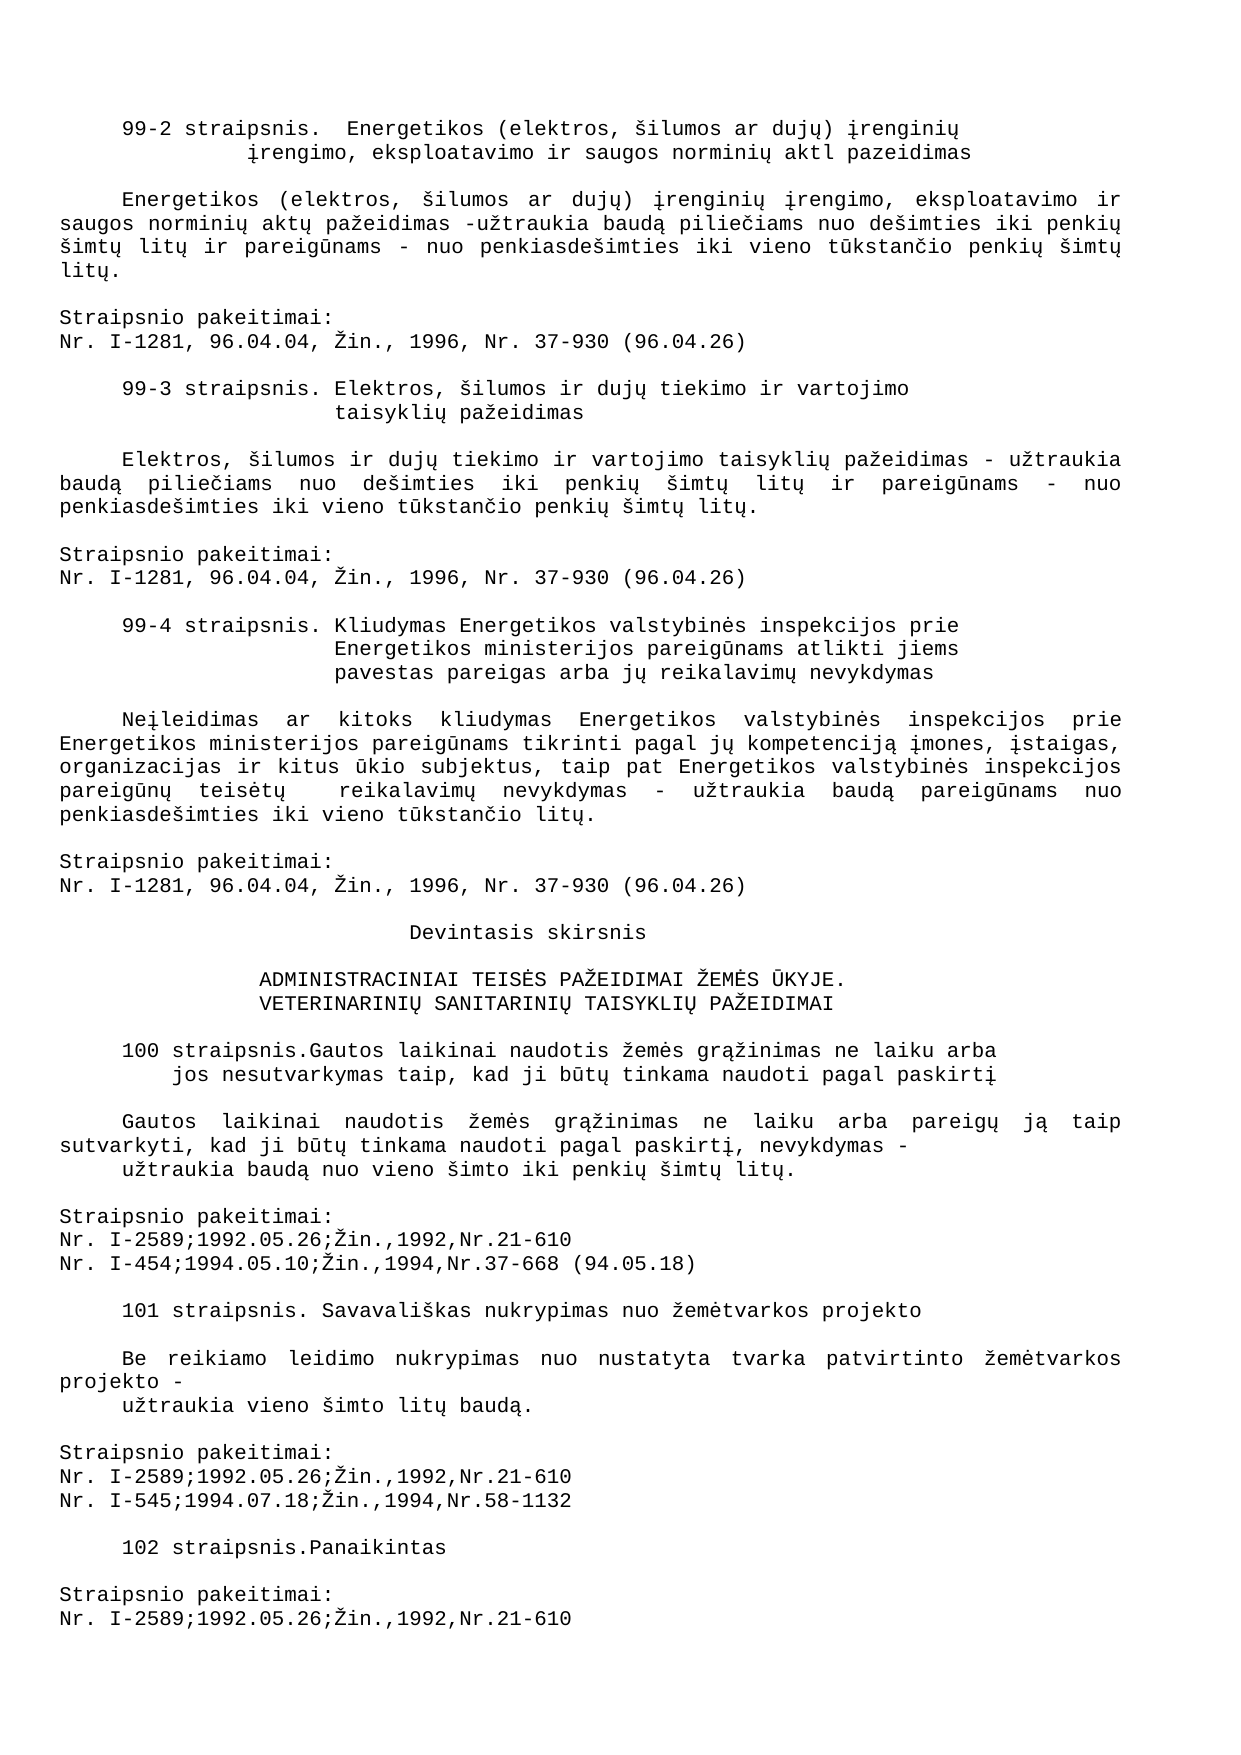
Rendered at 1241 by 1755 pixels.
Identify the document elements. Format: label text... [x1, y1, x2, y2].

text užtraukia vieno šimto litų baudą. [59, 1395, 1122, 1419]
text užtraukia baudą nuo vieno šimto iki penkių šimtų litų. [59, 1158, 1122, 1182]
text Nr. I-1281, 96.04.04, Žin., 1996, Nr. 37-930 (96.04.26) [59, 875, 1122, 898]
text Energetikos ministerijos pareigūnams atlikti jiems [59, 638, 1122, 662]
text Straipsnio pakeitimai: [59, 544, 1122, 567]
text Energetikos (elektros, šilumos ar dujų) įrenginių įrengimo, eksploatavimo ir saugos norminių aktų pažeidimas -užtraukia baudą piliečiams nuo dešimties iki penkių šimtų litų ir pareigūnams - nuo penkiasdešimties iki vieno tūkstančio penkių šimtų litų. [59, 189, 1122, 284]
text 101 straipsnis. Savavališkas nukrypimas nuo žemėtvarkos projekto [59, 1300, 1122, 1324]
text Nr. I-1281, 96.04.04, Žin., 1996, Nr. 37-930 (96.04.26) [59, 567, 1122, 591]
text 99-2 straipsnis. Energetikos (elektros, šilumos ar dujų) įrenginių [59, 118, 1122, 142]
text ADMINISTRACINIAI TEISĖS PAŽEIDIMAI ŽEMĖS ŪKYJE. [59, 969, 1122, 993]
text 99-3 straipsnis. Elektros, šilumos ir dujų tiekimo ir vartojimo [59, 378, 1122, 402]
text Neįleidimas ar kitoks kliudymas Energetikos valstybinės inspekcijos prie Energetikos ministerijos pareigūnams tikrinti pagal jų kompetenciją įmones, įstaigas, organizacijas ir kitus ūkio subjektus, taip pat Energetikos valstybinės inspekcijos pareigūnų teisėtų reikalavimų nevykdymas - užtraukia baudą pareigūnams nuo penkiasdešimties iki vieno tūkstančio litų. [59, 709, 1122, 827]
text Straipsnio pakeitimai: [59, 1442, 1122, 1466]
text Devintasis skirsnis [59, 922, 1122, 946]
text Be reikiamo leidimo nukrypimas nuo nustatyta tvarka patvirtinto žemėtvarkos projekto - [59, 1348, 1122, 1395]
text jos nesutvarkymas taip, kad ji būtų tinkama naudoti pagal paskirtį [59, 1064, 1122, 1088]
text 99-4 straipsnis. Kliudymas Energetikos valstybinės inspekcijos prie [59, 615, 1122, 638]
text VETERINARINIŲ SANITARINIŲ TAISYKLIŲ PAŽEIDIMAI [59, 993, 1122, 1017]
text pavestas pareigas arba jų reikalavimų nevykdymas [59, 662, 1122, 686]
text Nr. I-2589;1992.05.26;Žin.,1992,Nr.21-610 [59, 1466, 1122, 1489]
text Nr. I-1281, 96.04.04, Žin., 1996, Nr. 37-930 (96.04.26) [59, 331, 1122, 354]
text Nr. I-454;1994.05.10;Žin.,1994,Nr.37-668 (94.05.18) [59, 1253, 1122, 1277]
text 102 straipsnis.Panaikintas [59, 1537, 1122, 1561]
text taisyklių pažeidimas [59, 402, 1122, 426]
text įrengimo, eksploatavimo ir saugos norminių aktl pazeidimas [59, 142, 1122, 165]
text Straipsnio pakeitimai: [59, 851, 1122, 875]
text Straipsnio pakeitimai: [59, 1206, 1122, 1229]
text 100 straipsnis.Gautos laikinai naudotis žemės grąžinimas ne laiku arba [59, 1040, 1122, 1064]
text Nr. I-545;1994.07.18;Žin.,1994,Nr.58-1132 [59, 1489, 1122, 1513]
text Gautos laikinai naudotis žemės grąžinimas ne laiku arba pareigų ją taip sutvarkyti, kad ji būtų tinkama naudoti pagal paskirtį, nevykdymas - [59, 1111, 1122, 1158]
text Straipsnio pakeitimai: [59, 307, 1122, 331]
text Nr. I-2589;1992.05.26;Žin.,1992,Nr.21-610 [59, 1608, 1122, 1631]
text Nr. I-2589;1992.05.26;Žin.,1992,Nr.21-610 [59, 1229, 1122, 1253]
text Straipsnio pakeitimai: [59, 1584, 1122, 1608]
text Elektros, šilumos ir dujų tiekimo ir vartojimo taisyklių pažeidimas - užtraukia baudą piliečiams nuo dešimties iki penkių šimtų litų ir pareigūnams - nuo penkiasdešimties iki vieno tūkstančio penkių šimtų litų. [59, 449, 1122, 520]
